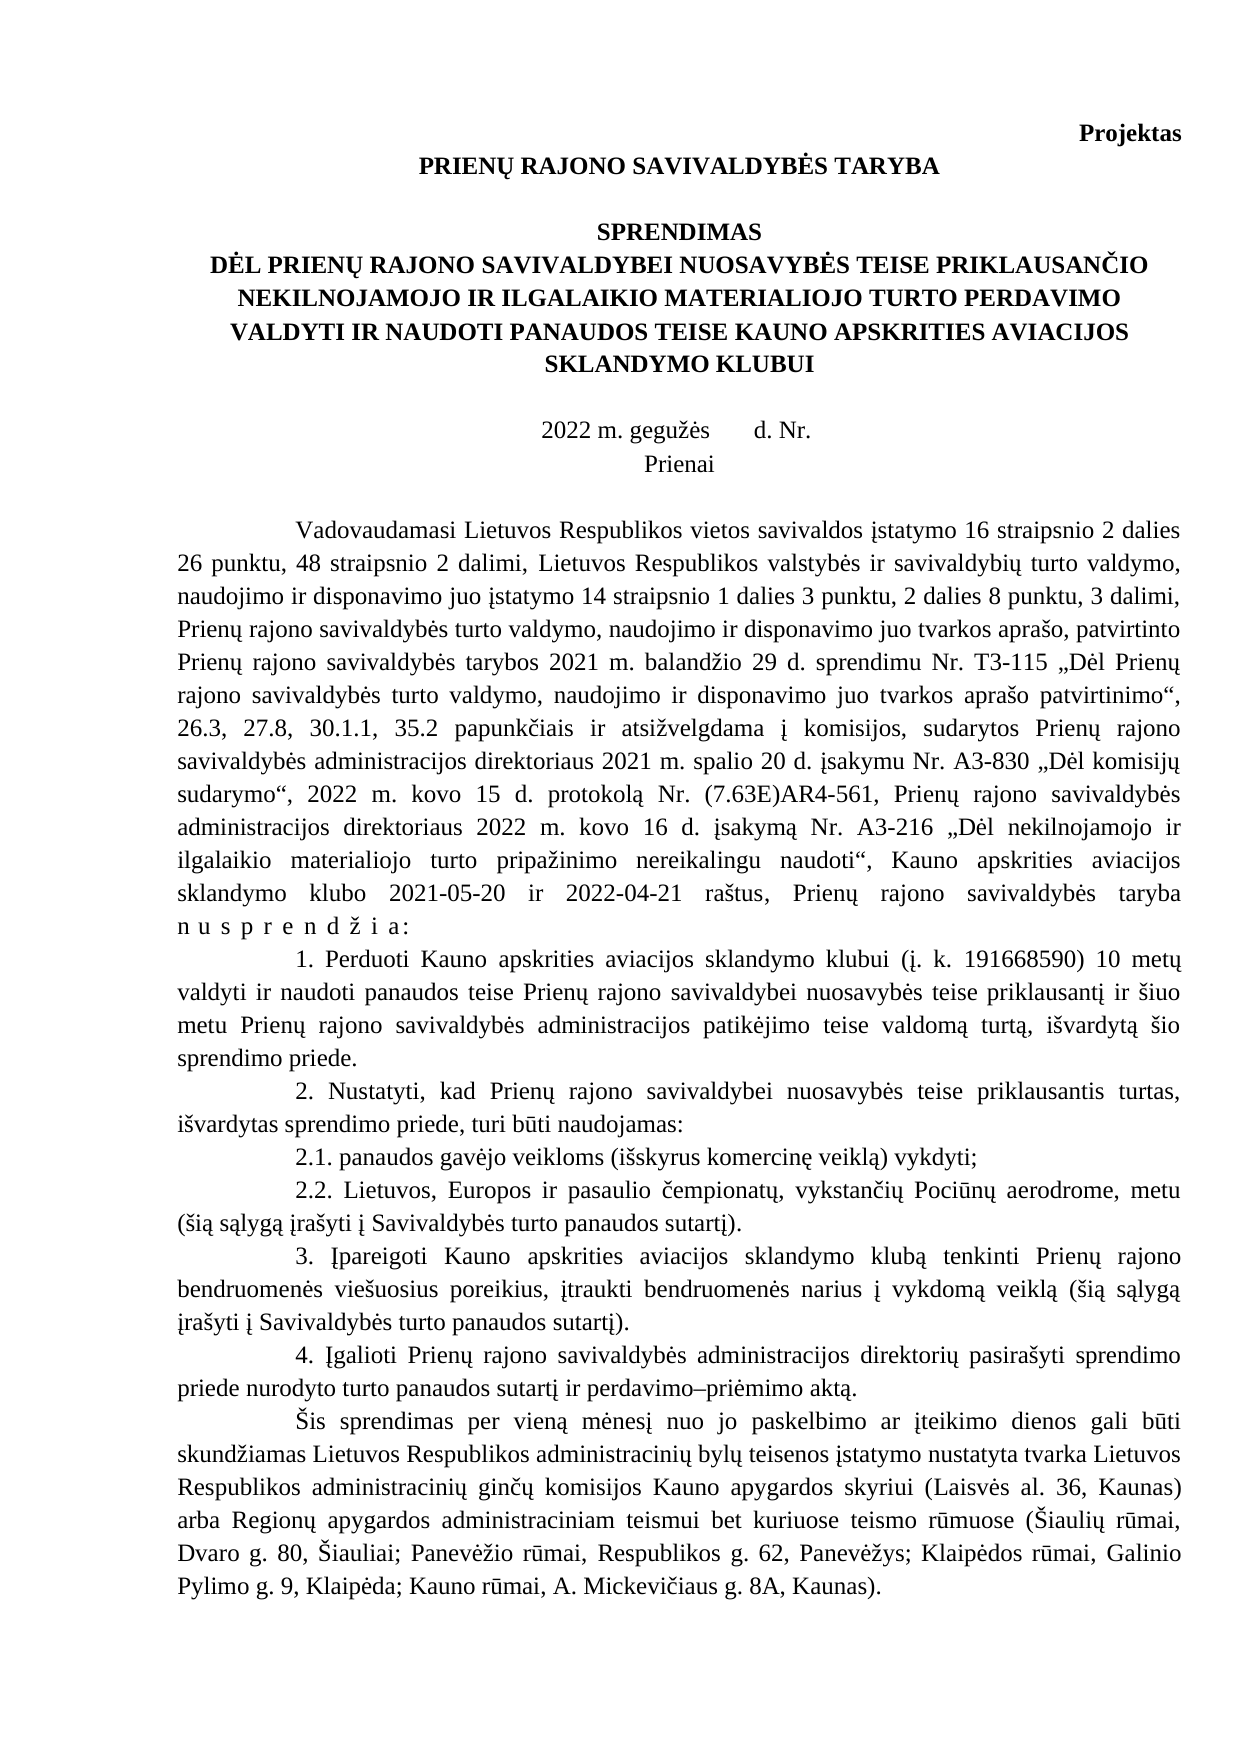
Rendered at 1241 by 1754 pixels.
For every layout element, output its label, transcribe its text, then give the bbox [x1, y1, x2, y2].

text 2.1. panaudos gavėjo veikloms (išskyrus komercinę veiklą) vykdyti; [177, 1142, 1182, 1171]
text DĖL PRIENŲ RAJONO SAVIVALDYBEI NUOSAVYBĖS TEISE PRIKLAUSANČIO NEKILNOJAMOJO IR ILGALAIKIO MATERIALIOJO TURTO PERDAVIMO VALDYTI IR NAUDOTI PANAUDOS TEISE Kauno apskrities aviacijos sklandymo klubui [177, 251, 1182, 378]
text 4. Įgalioti Prienų rajono savivaldybės administracijos direktorių pasirašyti sprendimo priede nurodyto turto panaudos sutartį ir perdavimo–priėmimo aktą. [177, 1340, 1182, 1402]
text PRIENŲ RAJONO savivaldybės TARYBA [177, 151, 1182, 180]
text 2.2. Lietuvos, Europos ir pasaulio čempionatų, vykstančių Pociūnų aerodrome, metu (šią sąlygą įrašyti į Savivaldybės turto panaudos sutartį). [177, 1175, 1182, 1237]
subtitle Projektas [177, 118, 1182, 147]
text 2. Nustatyti, kad Prienų rajono savivaldybei nuosavybės teise priklausantis turtas, išvardytas sprendimo priede, turi būti naudojamas: [177, 1076, 1182, 1138]
text Šis sprendimas per vieną mėnesį nuo jo paskelbimo ar įteikimo dienos gali būti skundžiamas Lietuvos Respublikos administracinių bylų teisenos įstatymo nustatyta tvarka Lietuvos Respublikos administracinių ginčų komisijos Kauno apygardos skyriui (Laisvės al. 36, Kaunas) arba Regionų apygardos administraciniam teismui bet kuriuose teismo rūmuose (Šiaulių rūmai, Dvaro g. 80, Šiauliai; Panevėžio rūmai, Respublikos g. 62, Panevėžys; Klaipėdos rūmai, Galinio Pylimo g. 9, Klaipėda; Kauno rūmai, A. Mickevičiaus g. 8A, Kaunas). [177, 1406, 1182, 1600]
text 3. Įpareigoti Kauno apskrities aviacijos sklandymo klubą tenkinti Prienų rajono bendruomenės viešuosius poreikius, įtraukti bendruomenės narius į vykdomą veiklą (šią sąlygą įrašyti į Savivaldybės turto panaudos sutartį). [177, 1241, 1182, 1336]
text 1. Perduoti Kauno apskrities aviacijos sklandymo klubui (į. k. 191668590) 10 metų valdyti ir naudoti panaudos teise Prienų rajono savivaldybei nuosavybės teise priklausantį ir šiuo metu Prienų rajono savivaldybės administracijos patikėjimo teise valdomą turtą, išvardytą šio sprendimo priede. [177, 944, 1182, 1072]
subtitle Prienai [177, 449, 1182, 477]
text Vadovaudamasi Lietuvos Respublikos vietos savivaldos įstatymo 16 straipsnio 2 dalies 26 punktu, 48 straipsnio 2 dalimi, Lietuvos Respublikos valstybės ir savivaldybių turto valdymo, naudojimo ir disponavimo juo įstatymo 14 straipsnio 1 dalies 3 punktu, 2 dalies 8 punktu, 3 dalimi, Prienų rajono savivaldybės turto valdymo, naudojimo ir disponavimo juo tvarkos aprašo, patvirtinto Prienų rajono savivaldybės tarybos 2021 m. balandžio 29 d. sprendimu Nr. T3-115 „Dėl Prienų rajono savivaldybės turto valdymo, naudojimo ir disponavimo juo tvarkos aprašo patvirtinimo“, 26.3, 27.8, 30.1.1, 35.2 papunkčiais ir atsižvelgdama į komisijos, sudarytos Prienų rajono savivaldybės administracijos direktoriaus 2021 m. spalio 20 d. įsakymu Nr. A3-830 „Dėl komisijų sudarymo“, 2022 m. kovo 15 d. protokolą Nr. (7.63E)AR4-561, Prienų rajono savivaldybės administracijos direktoriaus 2022 m. kovo 16 d. įsakymą Nr. A3-216 „Dėl nekilnojamojo ir ilgalaikio materialiojo turto pripažinimo nereikalingu naudoti“, Kauno apskrities aviacijos sklandymo klubo 2021-05-20 ir 2022-04-21 raštus, Prienų rajono savivaldybės taryba n u s p r e n d ž i a: [177, 515, 1182, 940]
text SPRENDIMAS [177, 217, 1182, 246]
text 2022 m. gegužės d. Nr. [177, 416, 1182, 444]
